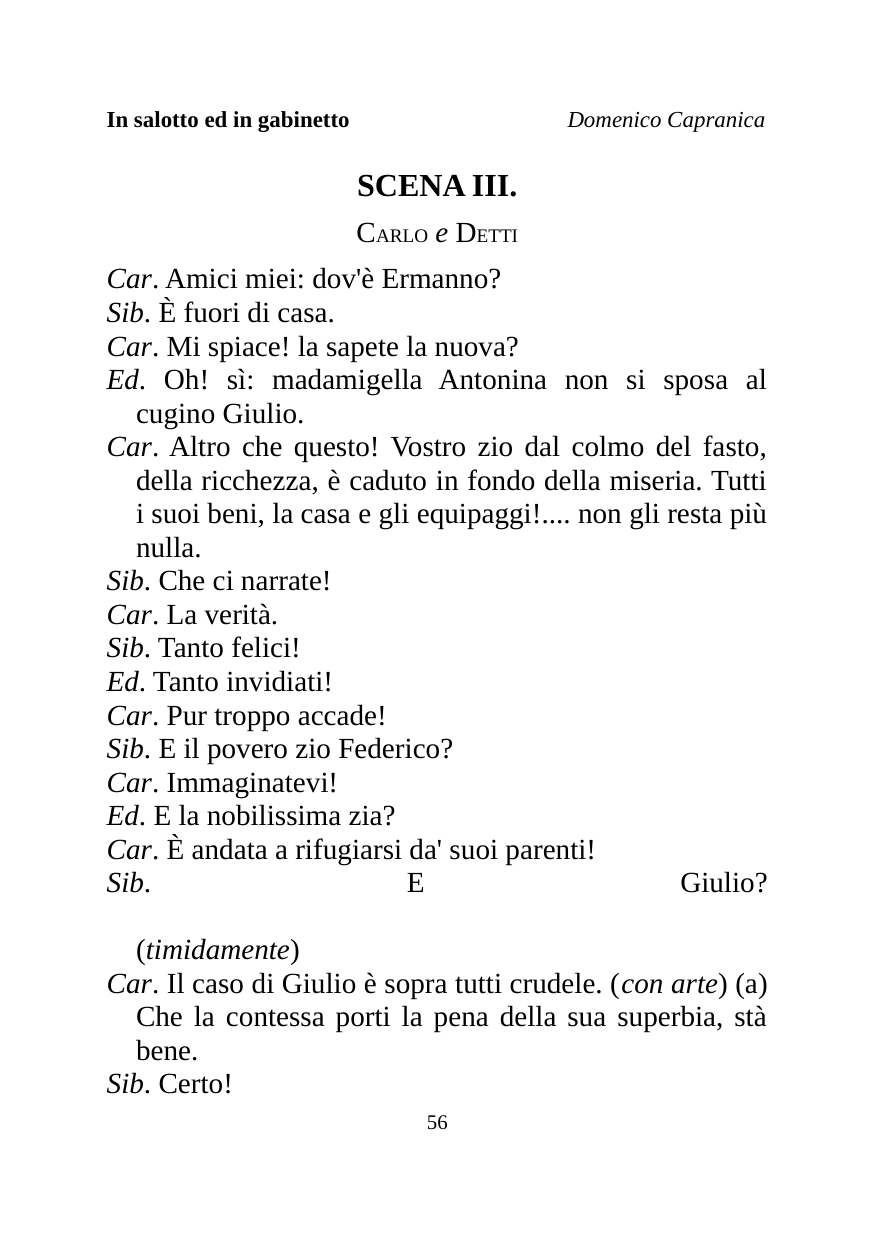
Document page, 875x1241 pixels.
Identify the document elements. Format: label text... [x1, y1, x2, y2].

text Sib. E Giulio? (timidamente) [106, 865, 768, 966]
text Car. La verità. [106, 597, 768, 631]
text Sib. È fuori di casa. [106, 295, 768, 329]
text Ed. E la nobilissima zia? [106, 798, 768, 832]
text Car. Immaginatevi! [106, 765, 768, 798]
text Carlo e Detti [106, 216, 768, 249]
subtitle SCENA III. [106, 166, 768, 203]
text Car. Il caso di Giulio è sopra tutti crudele. (con arte) (a) Che la contessa porti la pena della sua superbia, stà bene. [106, 966, 768, 1067]
text Car. È andata a rifugiarsi da' suoi parenti! [106, 832, 768, 865]
text Sib. Che ci narrate! [106, 563, 768, 597]
text Car. Altro che questo! Vostro zio dal colmo del fasto, della ricchezza, è caduto in fondo della miseria. Tutti i suoi beni, la casa e gli equipaggi!.... non gli resta più nulla. [106, 429, 768, 563]
text Sib. Tanto felici! [106, 631, 768, 664]
text Car. Amici miei: dov'è Ermanno? [106, 262, 768, 295]
text Car. Pur troppo accade! [106, 698, 768, 731]
text Car. Mi spiace! la sapete la nuova? [106, 329, 768, 362]
text Sib. E il povero zio Federico? [106, 731, 768, 765]
text Ed. Tanto invidiati! [106, 664, 768, 698]
text Sib. Certo! [106, 1067, 768, 1100]
text Ed. Oh! sì: madamigella Antonina non si sposa al cugino Giulio. [106, 362, 768, 429]
